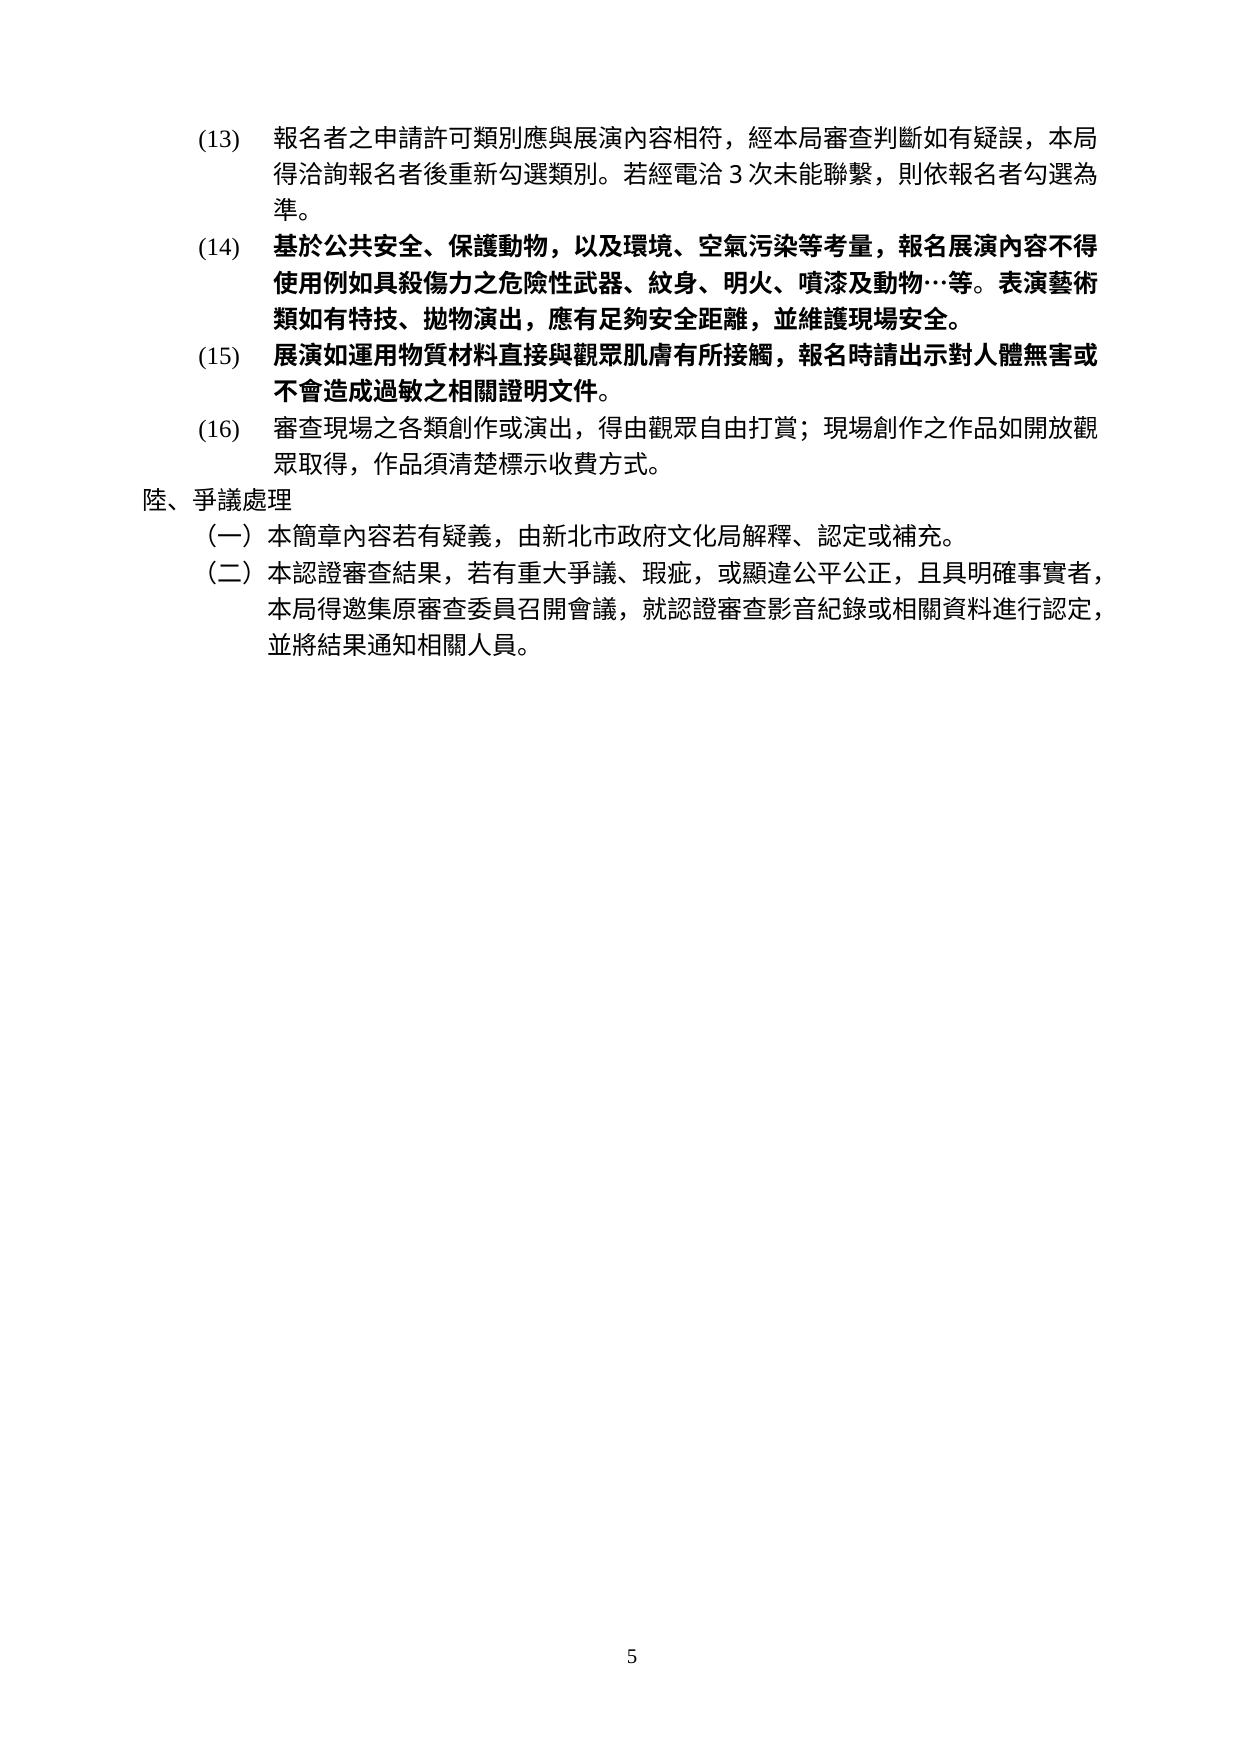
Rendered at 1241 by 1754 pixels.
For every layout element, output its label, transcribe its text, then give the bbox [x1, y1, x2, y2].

list 基於公共安全、保護動物，以及環境、空氣污染等考量，報名展演內容不得使用例如具殺傷力之危險性武器、紋身、明火、噴漆及動物…等。表演藝術類如有特技、拋物演出，應有足夠安全距離，並維護現場安全。 [198, 227, 1122, 336]
list 報名者之申請許可類別應與展演內容相符，經本局審查判斷如有疑誤，本局得洽詢報名者後重新勾選類別。若經電洽3次未能聯繫，則依報名者勾選為準。 [198, 118, 1122, 227]
text （二）本認證審查結果，若有重大爭議、瑕疵，或顯違公平公正，且具明確事實者，本局得邀集原審查委員召開會議，就認證審查影音紀錄或相關資料進行認定，並將結果通知相關人員。 [192, 553, 1122, 662]
list 展演如運用物質材料直接與觀眾肌膚有所接觸，報名時請出示對人體無害或不會造成過敏之相關證明文件。 [198, 336, 1122, 408]
text （一）本簡章內容若有疑義，由新北市政府文化局解釋、認定或補充。 [142, 517, 1122, 553]
text 陸、爭議處理 [142, 481, 1122, 517]
list 審查現場之各類創作或演出，得由觀眾自由打賞；現場創作之作品如開放觀眾取得，作品須清楚標示收費方式。 [198, 408, 1122, 481]
